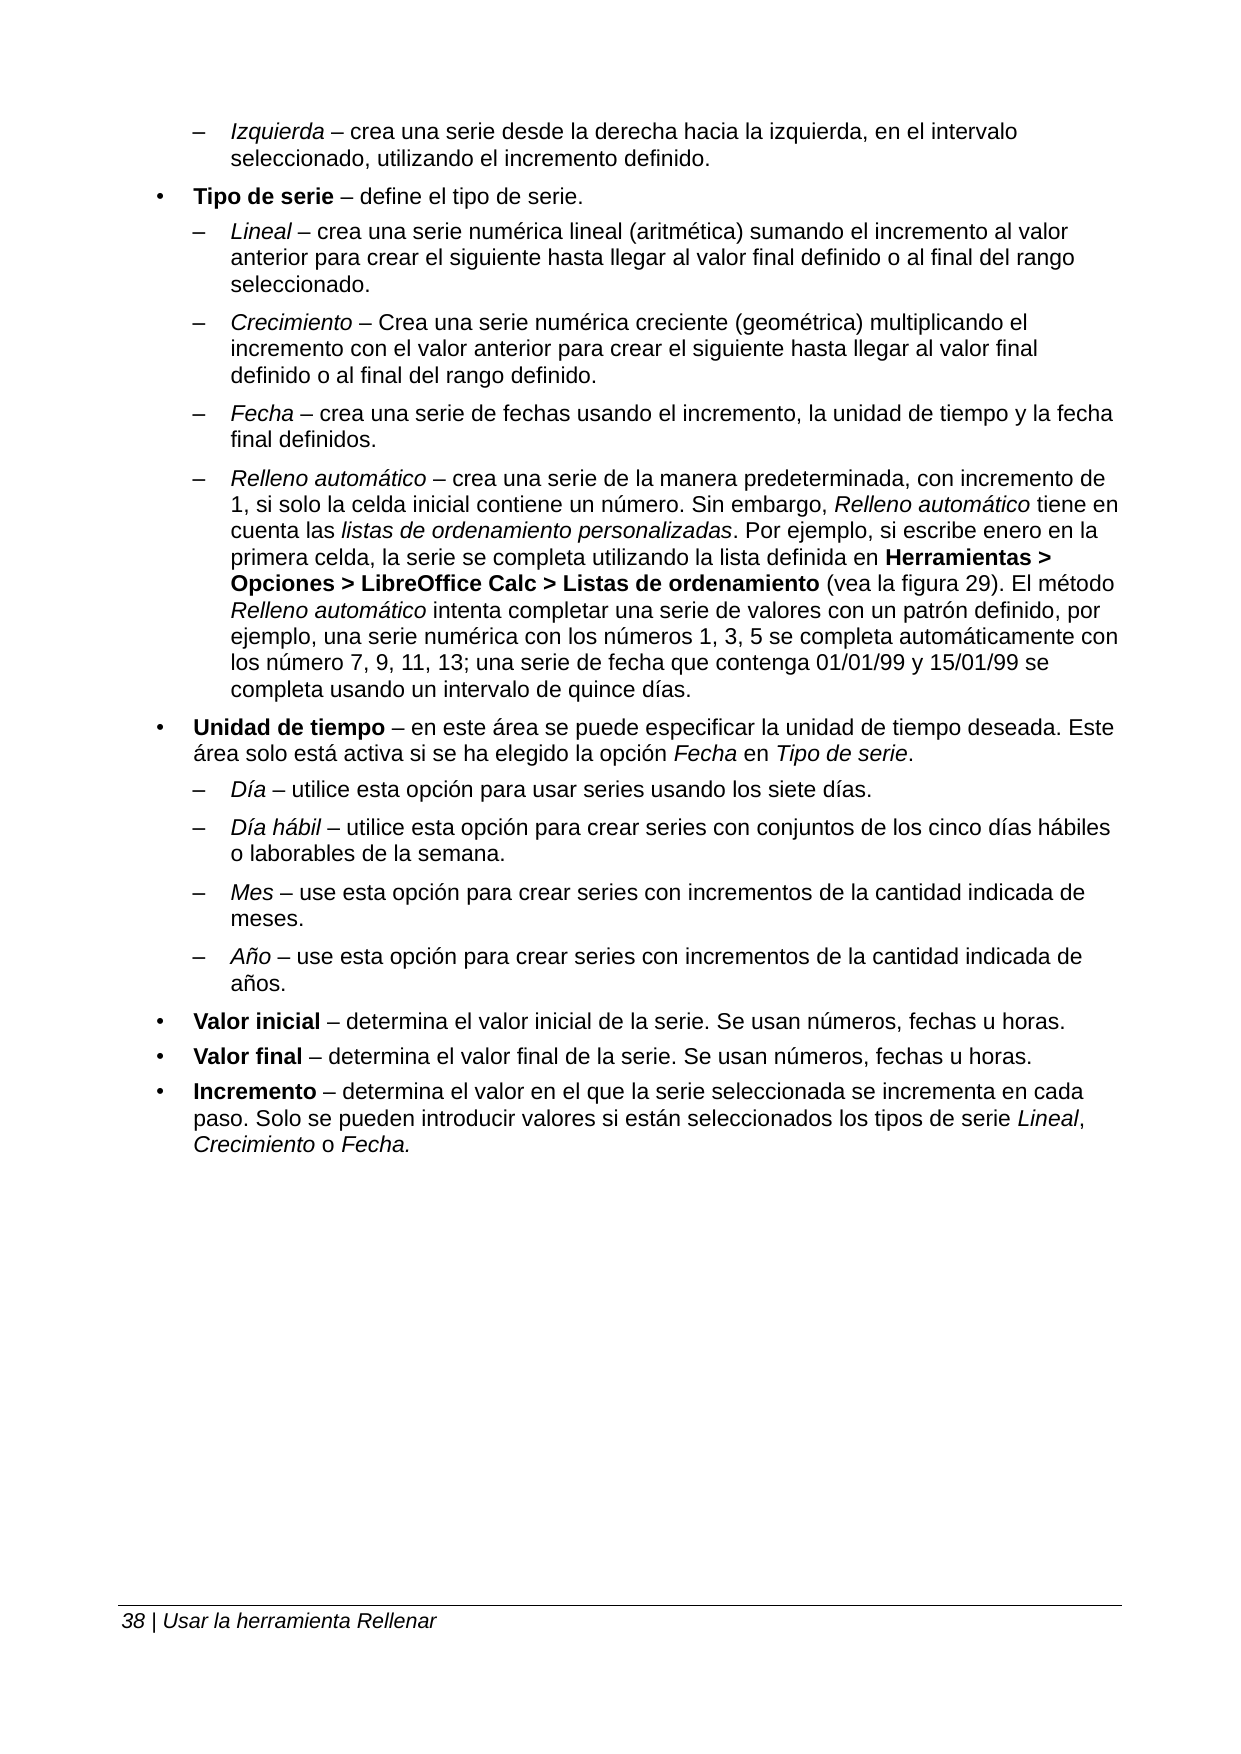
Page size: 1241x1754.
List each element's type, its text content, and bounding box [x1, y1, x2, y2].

list Unidad de tiempo – en este área se puede especificar la unidad de tiempo deseada. Este área solo está activa si se ha elegido la opción Fecha en Tipo de serie. [156, 714, 1122, 767]
list Fecha – crea una serie de fechas usando el incremento, la unidad de tiempo y la fecha final definidos. [192, 400, 1122, 453]
list Año – use esta opción para crear series con incrementos de la cantidad indicada de años. [192, 943, 1122, 996]
list Relleno automático – crea una serie de la manera predeterminada, con incremento de 1, si solo la celda inicial contiene un número. Sin embargo, Relleno automático tiene en cuenta las listas de ordenamiento personalizadas. Por ejemplo, si escribe enero en la primera celda, la serie se completa utilizando la lista definida en Herramientas > Opciones > LibreOffice Calc > Listas de ordenamiento (vea la figura Figura 29). El método Relleno automático intenta completar una serie de valores con un patrón definido, por ejemplo, una serie numérica con los números 1, 3, 5 se completa automáticamente con los número 7, 9, 11, 13; una serie de fecha que contenga 01/01/99 y 15/01/99 se completa usando un intervalo de quince días. [192, 465, 1122, 702]
list Tipo de serie – define el tipo de serie. [156, 183, 1122, 209]
list Valor final – determina el valor final de la serie. Se usan números, fechas u horas. [156, 1043, 1122, 1069]
list Izquierda – crea una serie desde la derecha hacia la izquierda, en el intervalo seleccionado, utilizando el incremento definido. [192, 118, 1122, 171]
list Día hábil – utilice esta opción para crear series con conjuntos de los cinco días hábiles o laborables de la semana. [192, 814, 1122, 867]
list Crecimiento – Crea una serie numérica creciente (geométrica) multiplicando el incremento con el valor anterior para crear el siguiente hasta llegar al valor final definido o al final del rango definido. [192, 309, 1122, 388]
list Día – utilice esta opción para usar series usando los siete días. [192, 776, 1122, 802]
list Mes – use esta opción para crear series con incrementos de la cantidad indicada de meses. [192, 878, 1122, 931]
list Valor inicial – determina el valor inicial de la serie. Se usan números, fechas u horas. [156, 1008, 1122, 1034]
list Lineal – crea una serie numérica lineal (aritmética) sumando el incremento al valor anterior para crear el siguiente hasta llegar al valor final definido o al final del rango seleccionado. [192, 218, 1122, 297]
list Incremento – determina el valor en el que la serie seleccionada se incrementa en cada paso. Solo se pueden introducir valores si están seleccionados los tipos de serie Lineal, Crecimiento o Fecha. [156, 1078, 1122, 1157]
